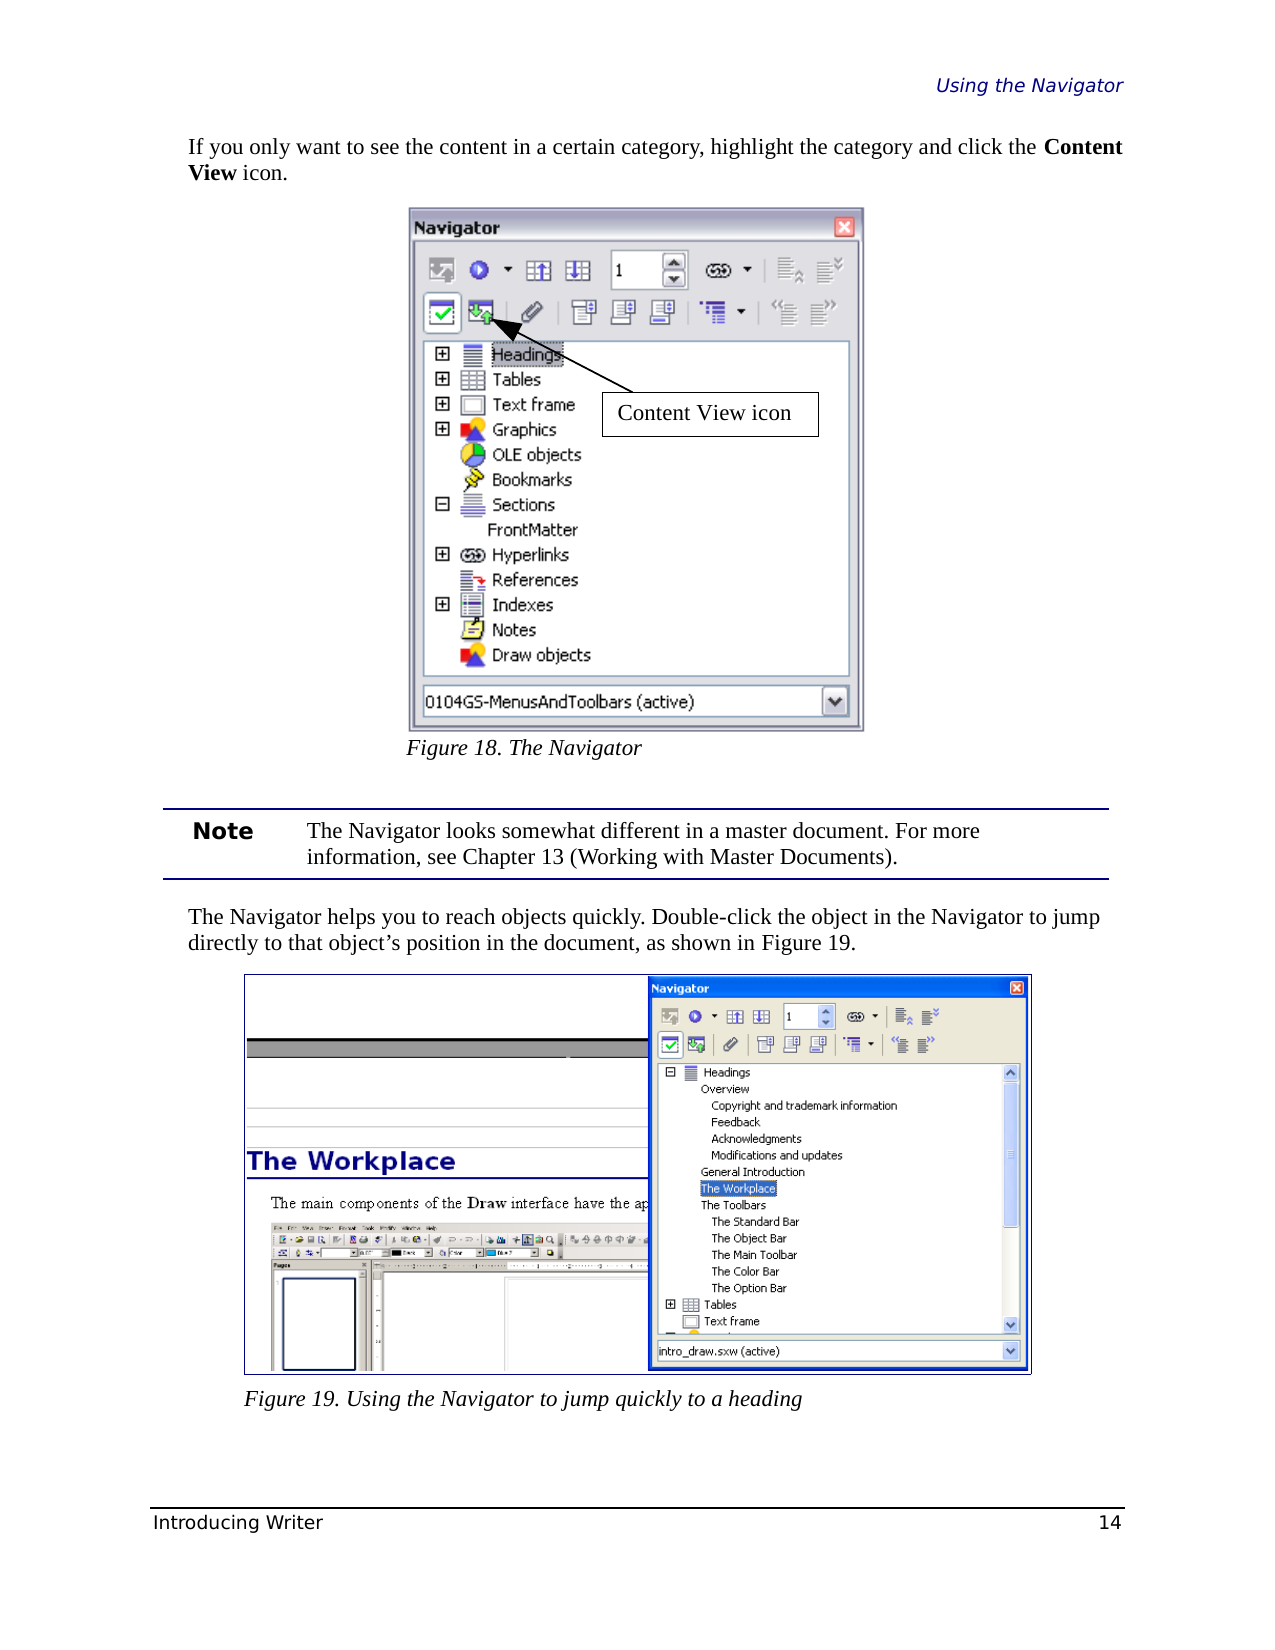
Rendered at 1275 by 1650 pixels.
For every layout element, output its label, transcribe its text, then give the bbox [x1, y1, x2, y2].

picture [406, 203, 869, 735]
text The Navigator helps you to reach objects quickly. Double-click the object in the Navigator to jump directly to that object’s position in the document, as shown in Figure 19. [188, 904, 1125, 955]
table_header Note [163, 810, 283, 878]
table_header The Navigator looks somewhat different in a master document. For more information, see Chapter 13 (Working with Master Documents). [283, 810, 1109, 878]
picture [246, 976, 1029, 1371]
text If you only want to see the content in a certain category, highlight the category and click the Content View icon. [188, 134, 1125, 185]
text [245, 975, 1031, 1374]
text Figure 19. Using the Navigator to jump quickly to a heading [244, 1375, 1031, 1411]
text Figure 18. The Navigator [406, 735, 869, 760]
